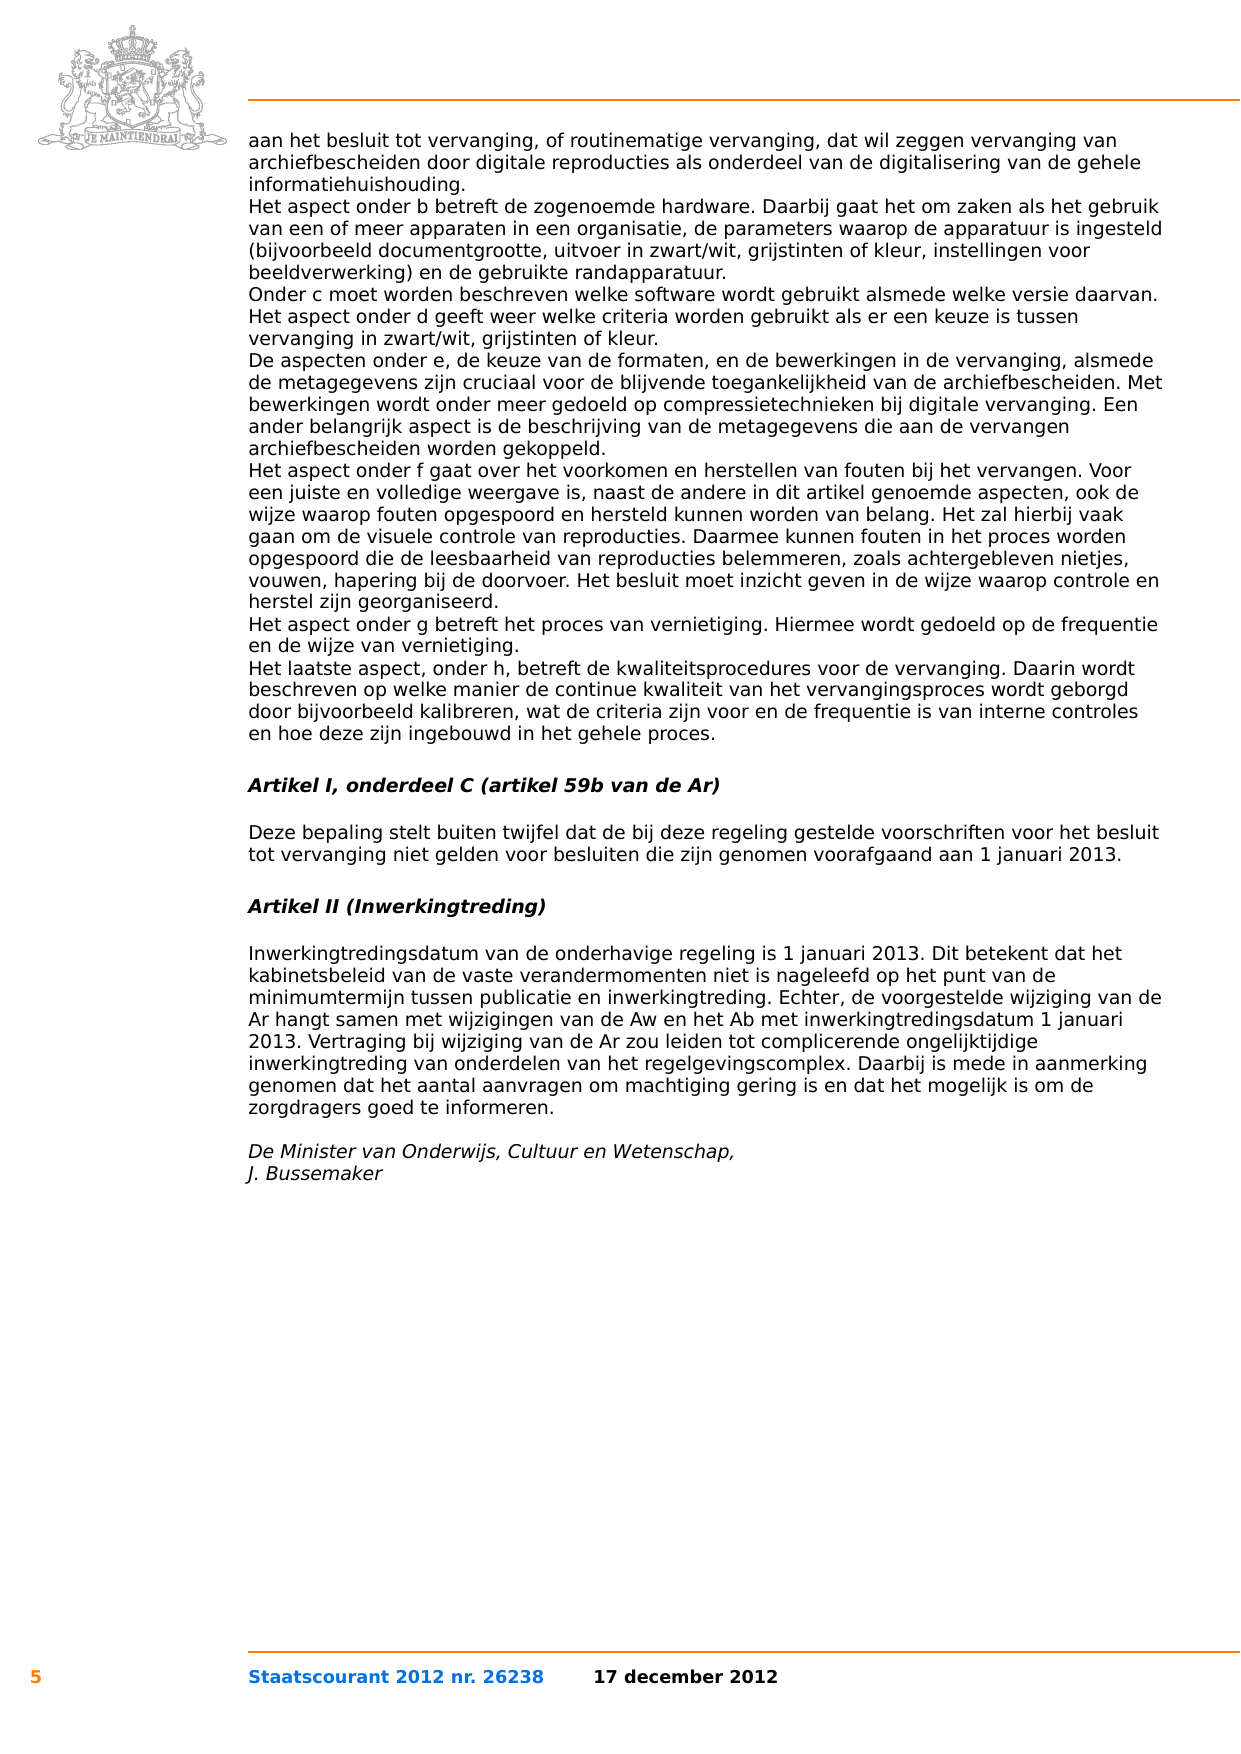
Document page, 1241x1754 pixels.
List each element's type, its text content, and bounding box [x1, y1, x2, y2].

subtitle Artikel II (Inwerkingtreding) [248, 896, 1163, 918]
text Het aspect onder g betreft het proces van vernietiging. Hiermee wordt gedoeld op de frequentie en de wijze van vernietiging. [248, 613, 1163, 657]
text De Minister van Onderwijs, Cultuur en Wetenschap, J. Bussemaker [248, 1141, 1163, 1185]
picture [38, 25, 227, 150]
text Het aspect onder b betreft de zogenoemde hardware. Daarbij gaat het om zaken als het gebruik van een of meer apparaten in een organisatie, de parameters waarop de apparatuur is ingesteld (bijvoorbeeld documentgrootte, uitvoer in zwart/wit, grijstinten of kleur, instellingen voor beeldverwerking) en de gebruikte randapparatuur. [248, 196, 1163, 284]
text Onder c moet worden beschreven welke software wordt gebruikt alsmede welke versie daarvan. [248, 284, 1163, 306]
text Het aspect onder f gaat over het voorkomen en herstellen van fouten bij het vervangen. Voor een juiste en volledige weergave is, naast de andere in dit artikel genoemde aspecten, ook de wijze waarop fouten opgespoord en hersteld kunnen worden van belang. Het zal hierbij vaak gaan om de visuele controle van reproducties. Daarmee kunnen fouten in het proces worden opgespoord die de leesbaarheid van reproducties belemmeren, zoals achtergebleven nietjes, vouwen, hapering bij de doorvoer. Het besluit moet inzicht geven in de wijze waarop controle en herstel zijn georganiseerd. [248, 459, 1163, 613]
text aan het besluit tot vervanging, of routinematige vervanging, dat wil zeggen vervanging van archiefbescheiden door digitale reproducties als onderdeel van de digitalisering van de gehele informatiehuishouding. [248, 130, 1163, 196]
text Het laatste aspect, onder h, betreft de kwaliteitsprocedures voor de vervanging. Daarin wordt beschreven op welke manier de continue kwaliteit van het vervangingsproces wordt geborgd door bijvoorbeeld kalibreren, wat de criteria zijn voor en de frequentie is van interne controles en hoe deze zijn ingebouwd in het gehele proces. [248, 657, 1163, 745]
subtitle Artikel I, onderdeel C (artikel 59b van de Ar) [248, 775, 1163, 797]
text De aspecten onder e, de keuze van de formaten, en de bewerkingen in de vervanging, alsmede de metagegevens zijn cruciaal voor de blijvende toegankelijkheid van de archiefbescheiden. Met bewerkingen wordt onder meer gedoeld op compressietechnieken bij digitale vervanging. Een ander belangrijk aspect is de beschrijving van de metagegevens die aan de vervangen archiefbescheiden worden gekoppeld. [248, 350, 1163, 459]
text Deze bepaling stelt buiten twijfel dat de bij deze regeling gestelde voorschriften voor het besluit tot vervanging niet gelden voor besluiten die zijn genomen voorafgaand aan 1 januari 2013. [248, 822, 1163, 866]
text Het aspect onder d geeft weer welke criteria worden gebruikt als er een keuze is tussen vervanging in zwart/wit, grijstinten of kleur. [248, 306, 1163, 350]
text Inwerkingtredingsdatum van de onderhavige regeling is 1 januari 2013. Dit betekent dat het kabinetsbeleid van de vaste verandermomenten niet is nageleefd op het punt van de minimumtermijn tussen publicatie en inwerkingtreding. Echter, de voorgestelde wijziging van de Ar hangt samen met wijzigingen van de Aw en het Ab met inwerkingtredingsdatum 1 januari 2013. Vertraging bij wijziging van de Ar zou leiden tot complicerende ongelijktijdige inwerkingtreding van onderdelen van het regelgevingscomplex. Daarbij is mede in aanmerking genomen dat het aantal aanvragen om machtiging gering is en dat het mogelijk is om de zorgdragers goed te informeren. [248, 943, 1163, 1119]
